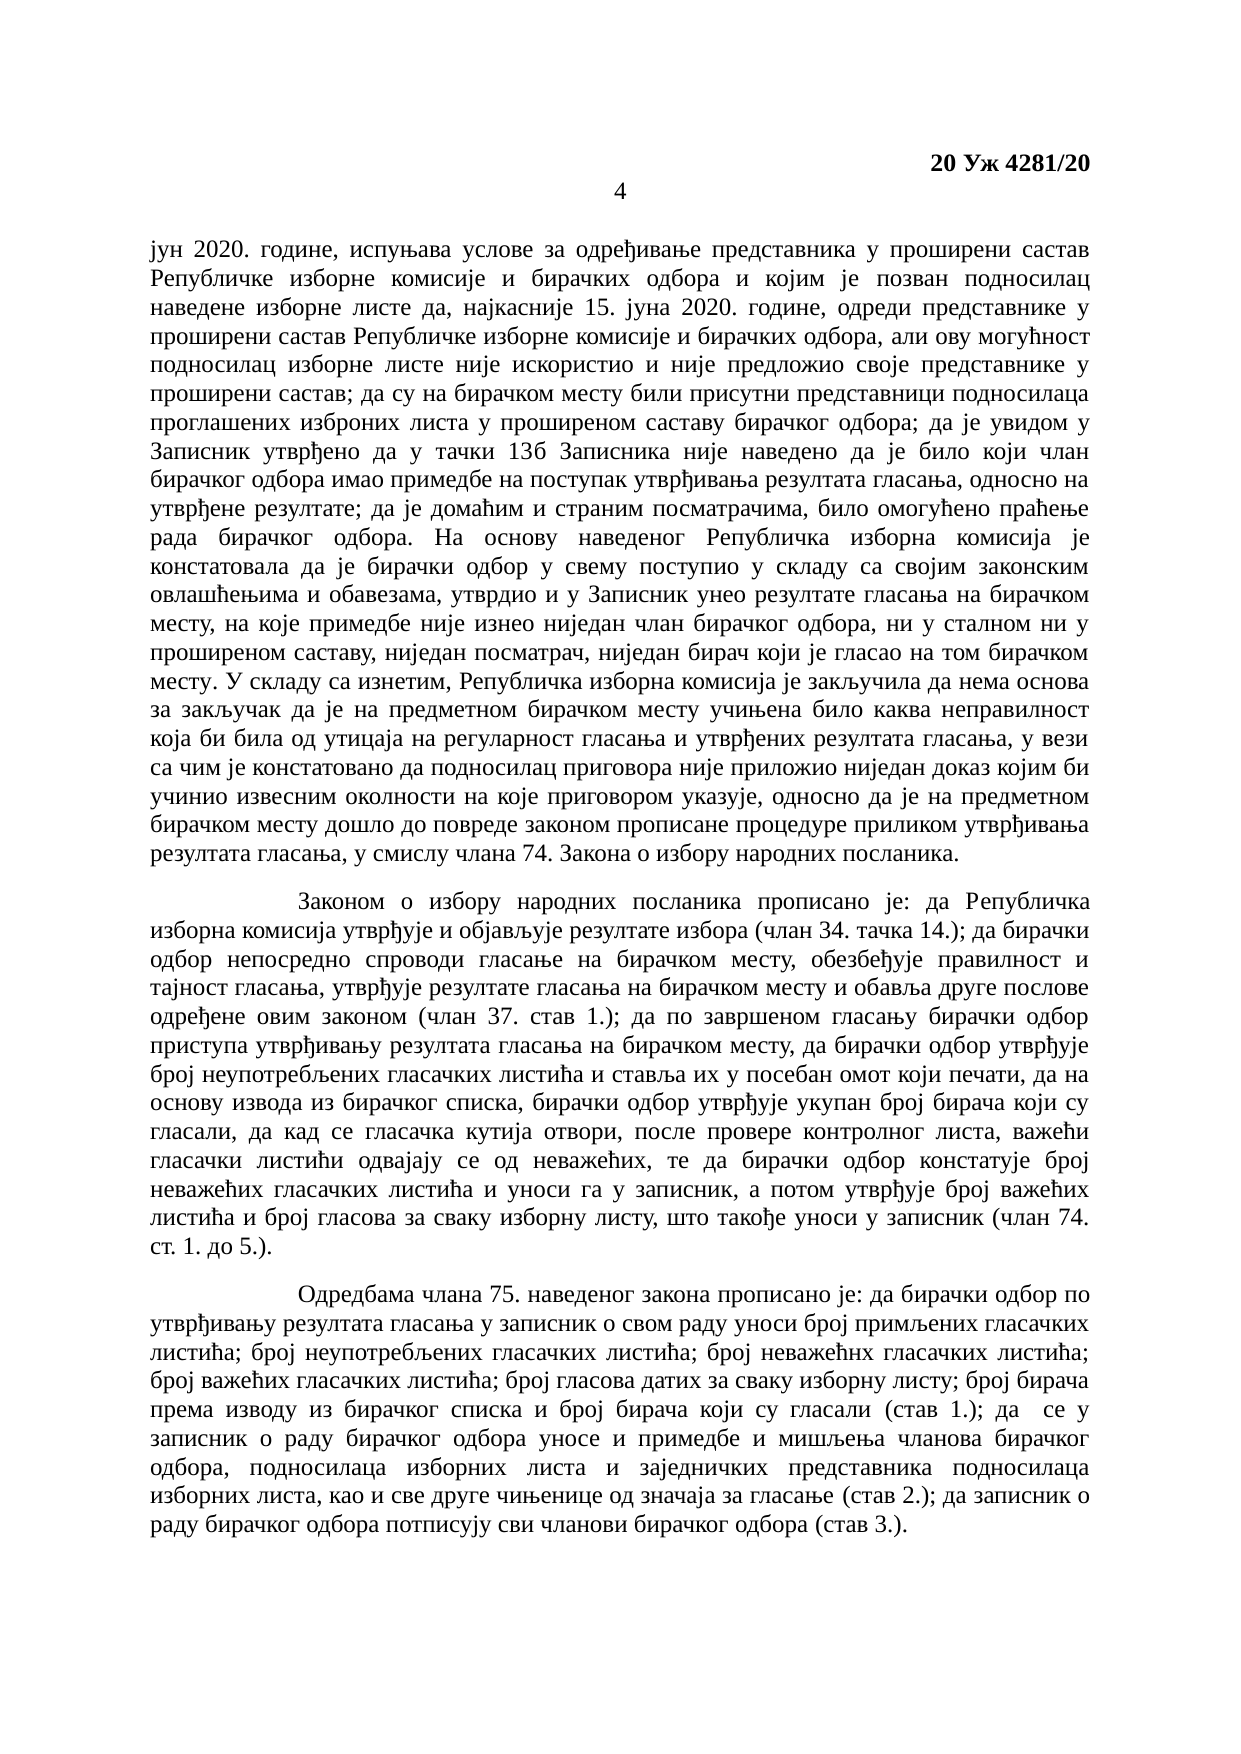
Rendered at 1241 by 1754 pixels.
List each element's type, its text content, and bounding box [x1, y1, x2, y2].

text Законом о избору народних посланика прописано је: да Републичка изборна комисија утврђује и објављује резултате избора (члан 34. тачка 14.); да бирачки одбор непосредно спроводи гласање на бирачком месту, обезбеђује правилност и тајност гласања, утврђује резултате гласања на бирачком месту и обавља друге послове одређене овим законом (члан 37. став 1.); да по завршеном гласању бирачки одбор приступа утврђивању резултата гласања на бирачком месту, да бирачки одбор утврђује број неупотребљених гласачких листића и ставља их у посебан омот који печати, да на основу извода из бирачког списка, бирачки одбор утврђује укупан број бирача који су гласали, да кад се гласачка кутија отвори, после провере контролног листа, важећи гласачки листићи одвајају се од неважећих, те да бирачки одбор констатује број неважећих гласачких листића и уноси га у записник, а потом утврђује број важећих листића и број гласова за сваку изборну листу, што такође уноси у записник (члан 74. ст. 1. до 5.). [150, 886, 1090, 1260]
text Одредбама члана 75. наведеног закона прописано је: да бирачки одбор по утврђивању резултата гласања у записник о свом раду уноси број примљених гласачких листића; број неупотребљених гласачких листића; број неважећнх гласачких листића; број важећих гласачких листића; број гласова датих за сваку изборну листу; број бирача према изводу из бирачког списка и број бирача који су гласали (став 1.); да се у записник о раду бирачког одбора уносе и примедбе и мишљења чланова бирачког одбора, подносилаца изборних листа и заједничких представника подносилаца изборних листа, као и све друге чињенице од значаја за гласање (став 2.); да записник о раду бирачког одбора потписују сви чланови бирачког одбора (став 3.). [150, 1279, 1090, 1538]
text јун 2020. године, испуњава услове за одређивање представника у проширени састав Републичке изборне комисије и бирачких одбора и којим је позван подносилац наведене изборне листе да, најкасније 15. јуна 2020. године, одреди представнике у проширени састав Републичке изборне комисије и бирачких одбора, али ову могућност подносилац изборне листе није искористио и није предложио своје представнике у проширени састав; да су на бирачком месту били присутни представници подносилаца проглашених изброних листа у проширеном саставу бирачког одбора; да је увидом у Записник утврђено да у тачки 13б Записника није наведено да је било који члан бирачког одбора имао примедбе на поступак утврђивања резултата гласања, односно на утврђене резултате; да је домаћим и страним посматрачима, било омогућено праћење рада бирачког одбора. На основу наведеног Републичка изборна комисија је констатовала да је бирачки одбор у свему поступио у складу са својим законским овлашћењима и обавезама, утврдио и у Записник унео резултате гласања на бирачком месту, на које примедбе није изнео ниједан члан бирачког одбора, ни у сталном ни у проширеном саставу, ниједан посматрач, ниједан бирач који је гласао на том бирачком месту. У складу са изнетим, Републичка изборна комисија је закључила да нема основа за закључак да је на предметном бирачком месту учињена било каква неправилност која би била од утицаја на регуларност гласања и утврђених резултата гласања, у вези са чим је констатовано да подносилац приговора није приложио ниједан доказ којим би учинио извесним околности на које приговором указује, односно да је на предметном бирачком месту дошло до повреде законом прописане процедуре приликом утврђивања резултата гласања, у смислу члана 74. Закона о избору народних посланика. [150, 234, 1090, 867]
